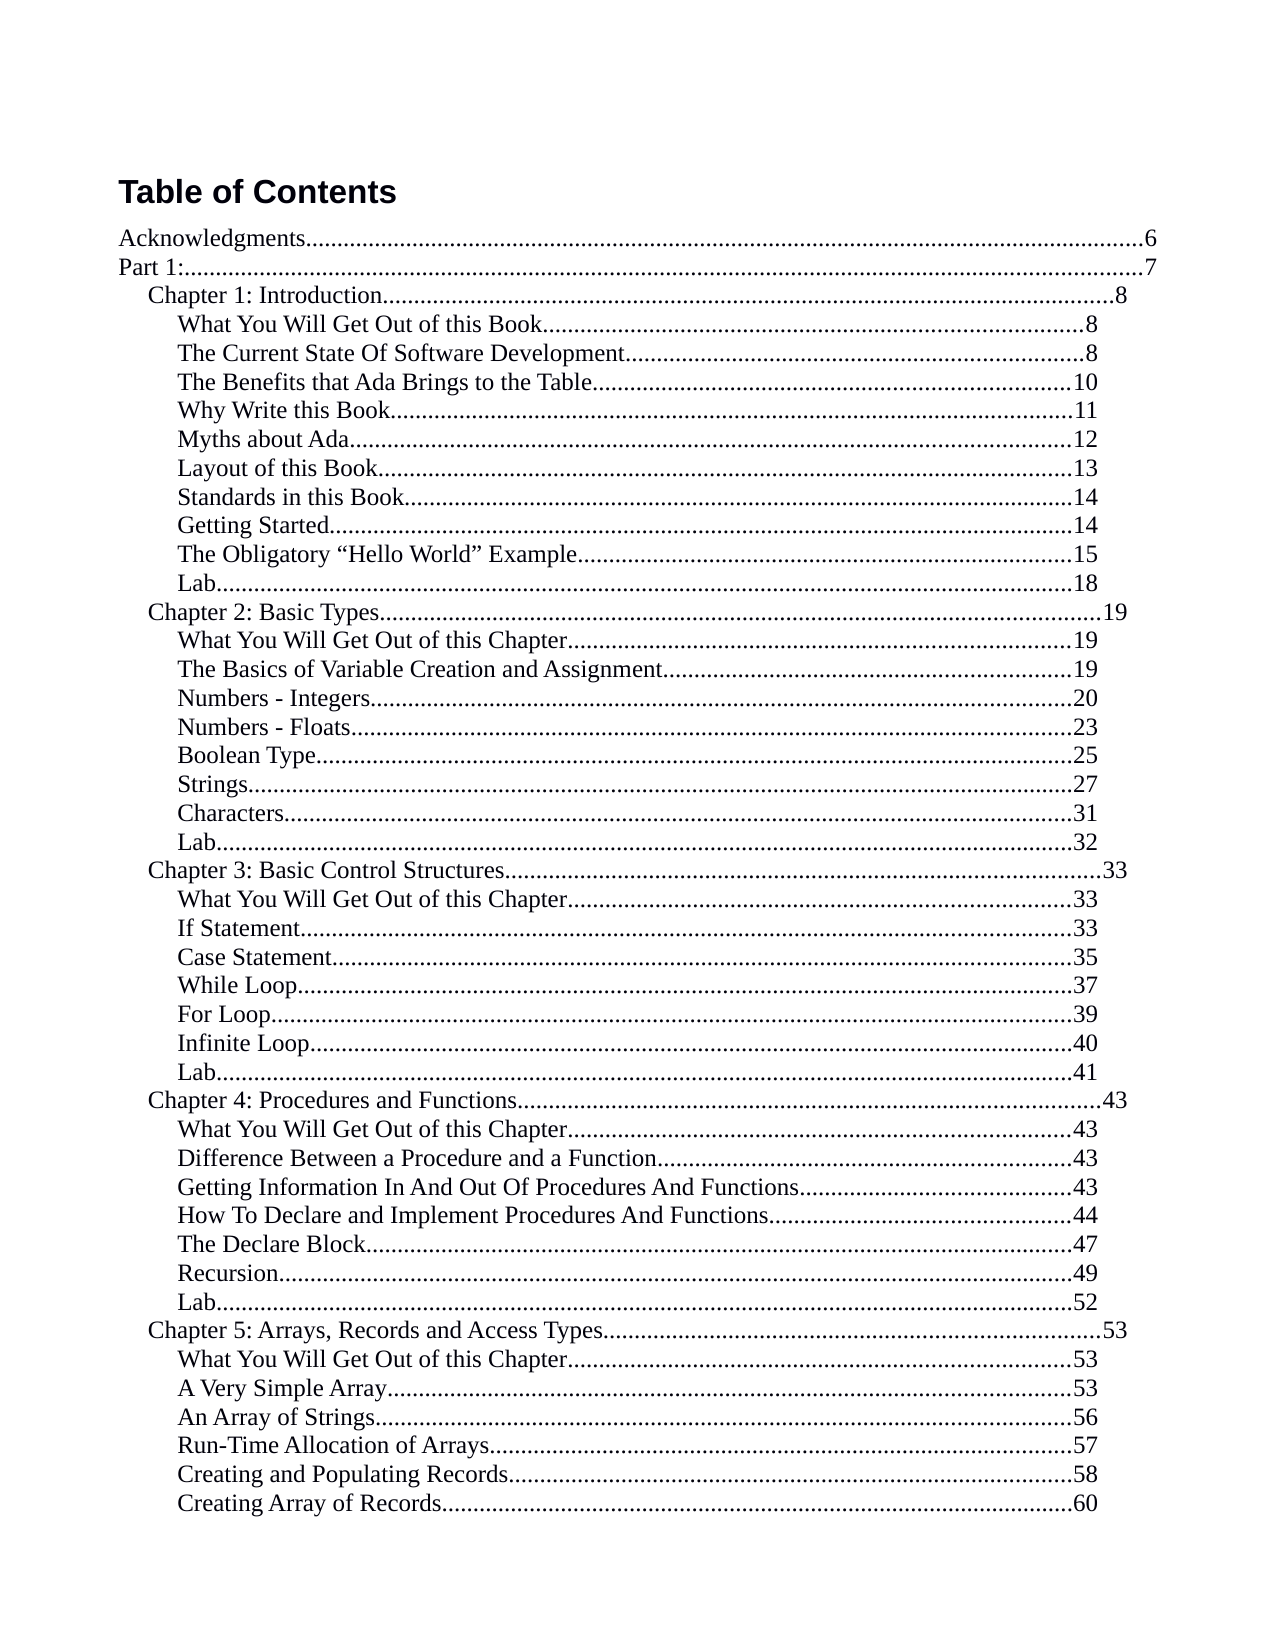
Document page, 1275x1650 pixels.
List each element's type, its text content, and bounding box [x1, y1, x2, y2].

text Chapter 5: Arrays, Records and Access Types 53 [148, 1315, 1157, 1344]
text Why Write this Book 11 [177, 395, 1157, 424]
text What You Will Get Out of this Chapter 19 [177, 625, 1157, 654]
text Getting Started 14 [177, 510, 1157, 539]
text Myths about Ada 12 [177, 424, 1157, 453]
text Lab 32 [177, 827, 1157, 855]
text Lab 52 [177, 1287, 1157, 1315]
text Part 1: 7 [118, 252, 1157, 280]
text How To Declare and Implement Procedures And Functions 44 [177, 1200, 1157, 1229]
text What You Will Get Out of this Chapter 53 [177, 1344, 1157, 1373]
text Lab 41 [177, 1057, 1157, 1085]
text Creating Array of Records 60 [177, 1488, 1157, 1517]
text Infinite Loop 40 [177, 1028, 1157, 1057]
text The Current State Of Software Development 8 [177, 338, 1157, 367]
text The Basics of Variable Creation and Assignment 19 [177, 654, 1157, 683]
text Getting Information In And Out Of Procedures And Functions 43 [177, 1172, 1157, 1200]
text Creating and Populating Records 58 [177, 1459, 1157, 1488]
text Chapter 4: Procedures and Functions 43 [148, 1085, 1157, 1114]
text Boolean Type 25 [177, 740, 1157, 769]
text Layout of this Book 13 [177, 453, 1157, 482]
text The Benefits that Ada Brings to the Table 10 [177, 367, 1157, 395]
text A Very Simple Array 53 [177, 1373, 1157, 1402]
text Chapter 3: Basic Control Structures 33 [148, 855, 1157, 884]
subtitle Table of Contents [118, 172, 1157, 210]
text Acknowledgments 6 [118, 223, 1157, 252]
text Numbers - Floats 23 [177, 712, 1157, 740]
text While Loop 37 [177, 970, 1157, 999]
text Strings 27 [177, 769, 1157, 798]
text The Obligatory “Hello World” Example 15 [177, 539, 1157, 568]
text Recursion 49 [177, 1258, 1157, 1287]
text Run-Time Allocation of Arrays 57 [177, 1430, 1157, 1459]
text What You Will Get Out of this Chapter 43 [177, 1114, 1157, 1143]
text If Statement 33 [177, 913, 1157, 942]
text The Declare Block 47 [177, 1229, 1157, 1258]
text An Array of Strings 56 [177, 1402, 1157, 1430]
text Case Statement 35 [177, 942, 1157, 970]
text For Loop 39 [177, 999, 1157, 1028]
text Lab 18 [177, 568, 1157, 597]
text Chapter 2: Basic Types 19 [148, 597, 1157, 625]
text What You Will Get Out of this Chapter 33 [177, 884, 1157, 913]
text Numbers - Integers 20 [177, 683, 1157, 712]
text Chapter 1: Introduction 8 [148, 280, 1157, 309]
text Difference Between a Procedure and a Function 43 [177, 1143, 1157, 1172]
text What You Will Get Out of this Book 8 [177, 309, 1157, 338]
text Characters 31 [177, 798, 1157, 827]
text Standards in this Book 14 [177, 482, 1157, 510]
